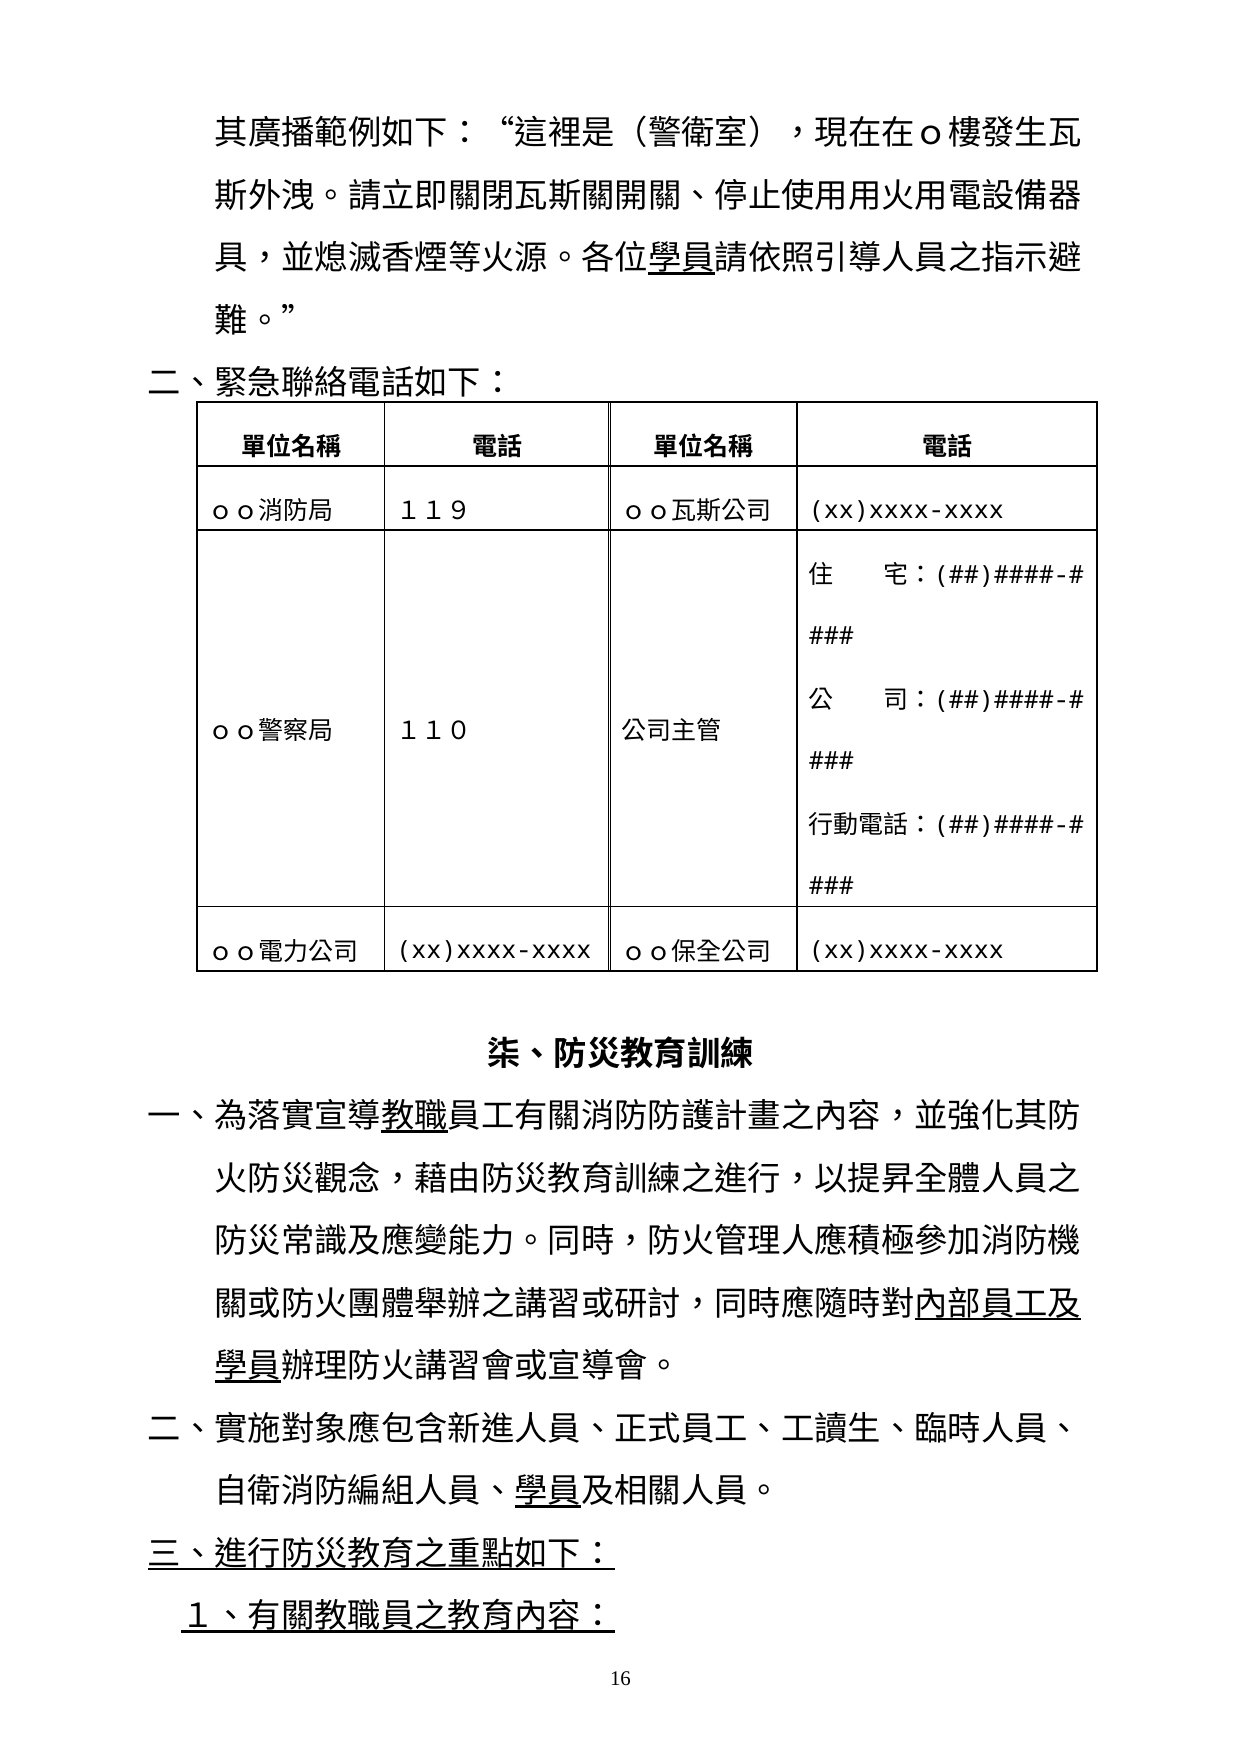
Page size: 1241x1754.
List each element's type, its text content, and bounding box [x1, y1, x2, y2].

table_cell (xx)xxxx-xxxx [798, 467, 1096, 529]
text 二、實施對象應包含新進人員、正式員工、工讀生、臨時人員、自衛消防編組人員、學員及相關人員。 [148, 1384, 1092, 1509]
text 一、瓦斯洩漏時，應即關閉附近瓦斯開關，並嚴禁火源，同時立即通報瓦斯公司及119，告知（場所名稱）之瓦斯洩漏位置（或樓層）及有無受傷人員（及人數）。並進行場所內廣播，其廣播範例如下：“這裡是（警衛室），現在在ｏ樓發生瓦斯外洩。請立即關閉瓦斯關開關、停止使用用火用電設備器具，並熄滅香煙等火源。各位學員請依照引導人員之指示避難。” [148, 89, 1092, 339]
table_cell ｏｏ瓦斯公司 [611, 467, 796, 529]
table_cell ｏｏ保全公司 [611, 907, 796, 970]
text 二、緊急聯絡電話如下： [148, 339, 1092, 401]
table_cell 住 宅：(##)####-#### 公 司：(##)####-#### 行動電話：(##)####-#### [798, 531, 1096, 906]
text 柒、防災教育訓練 [148, 1009, 1092, 1071]
table_header 單位名稱 [611, 403, 796, 465]
table_header 電話 [385, 403, 608, 465]
table_cell １１９ [385, 467, 608, 529]
table_header 單位名稱 [198, 403, 384, 465]
table_header 電話 [798, 403, 1096, 465]
table_cell １１０ [385, 531, 608, 906]
table_cell 公司主管 [611, 531, 796, 906]
text 一、為落實宣導教職員工有關消防防護計畫之內容，並強化其防火防災觀念，藉由防災教育訓練之進行，以提昇全體人員之防災常識及應變能力。同時，防火管理人應積極參加消防機關或防火團體舉辦之講習或研討，同時應隨時對內部員工及學員辦理防火講習會或宣導會。 [148, 1071, 1092, 1384]
table_cell (xx)xxxx-xxxx [385, 907, 608, 970]
text １、有關教職員之教育內容： [148, 1571, 1092, 1634]
table_cell ｏｏ消防局 [198, 467, 384, 529]
table_cell ｏｏ電力公司 [198, 907, 384, 970]
table_cell (xx)xxxx-xxxx [798, 907, 1096, 970]
table_cell ｏｏ警察局 [198, 531, 384, 906]
text 三、進行防災教育之重點如下： [148, 1509, 1092, 1571]
